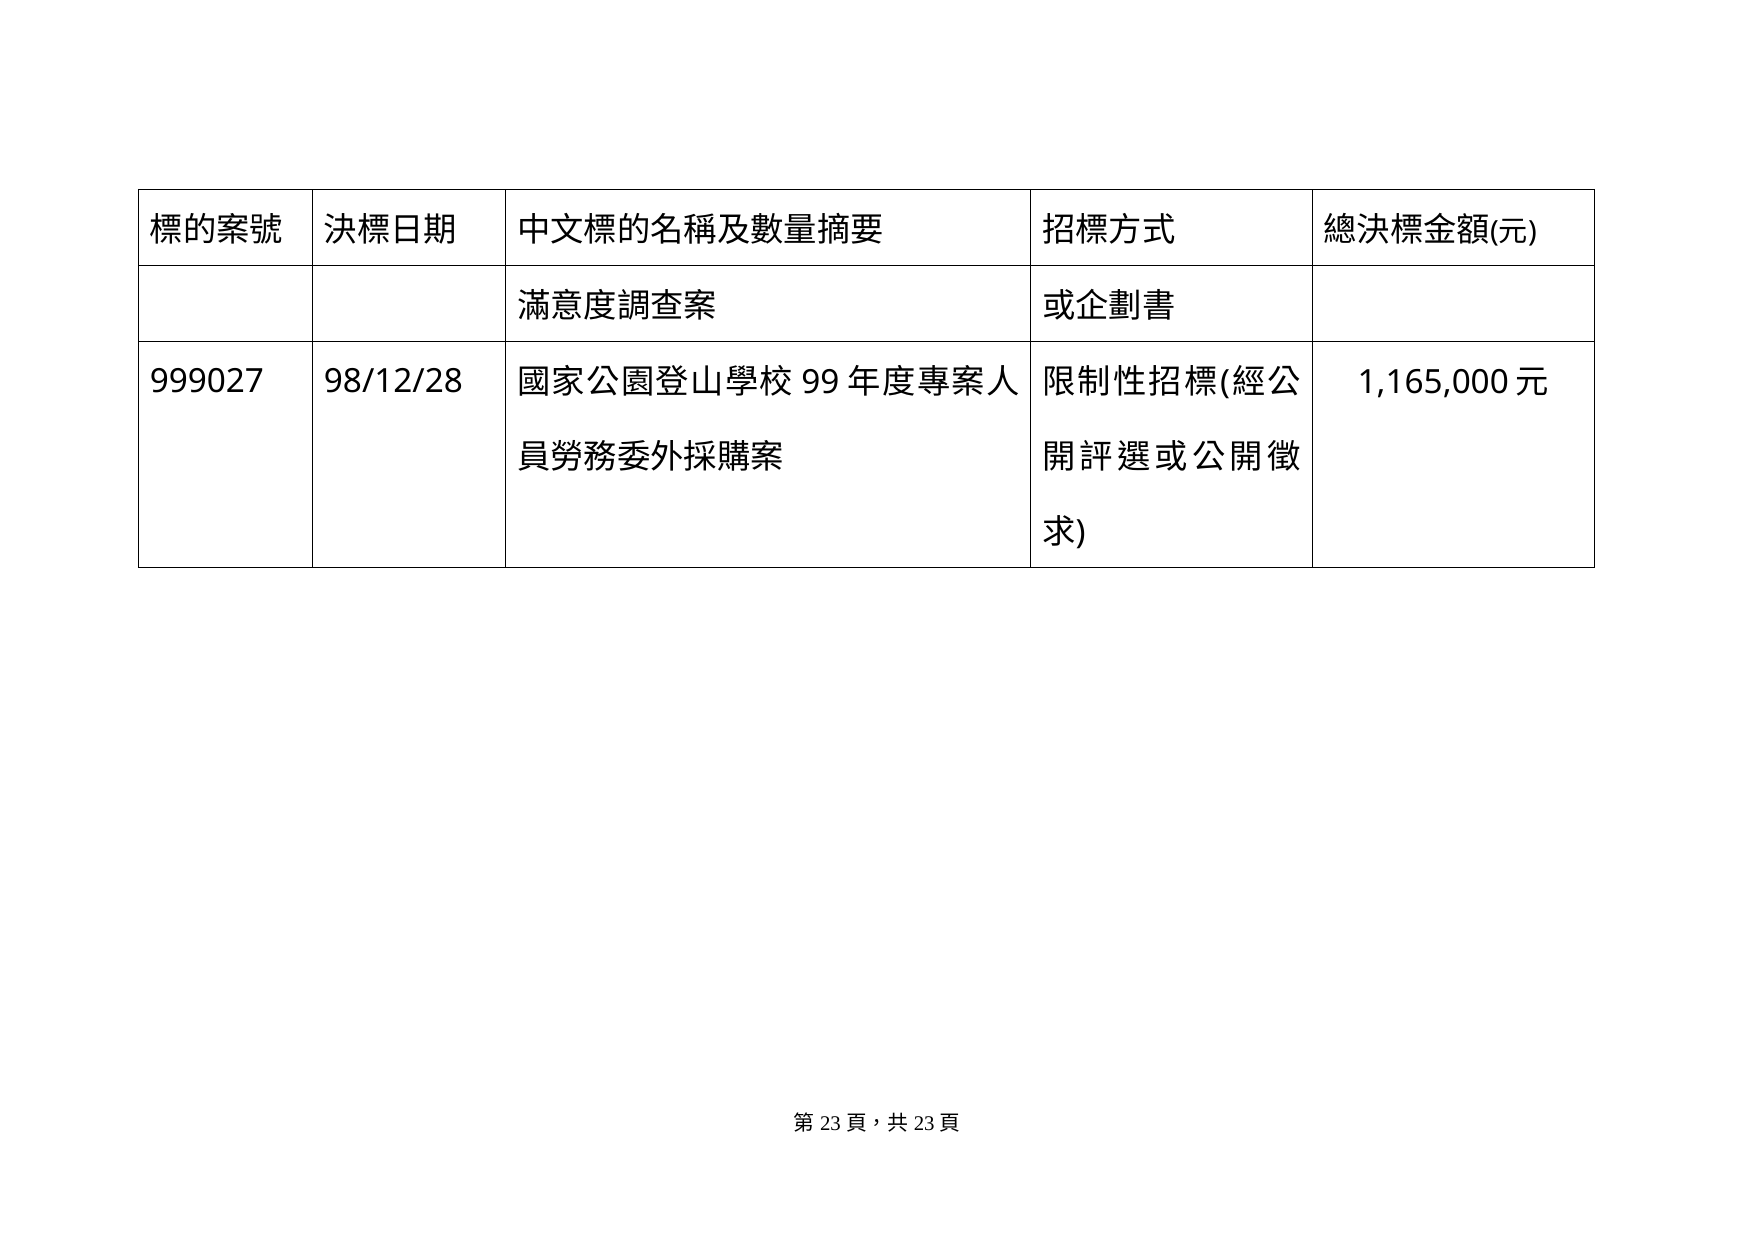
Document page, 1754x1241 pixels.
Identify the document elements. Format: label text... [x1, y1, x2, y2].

table_cell [139, 266, 312, 341]
table_cell [1313, 266, 1594, 341]
table_header 標的案號 [139, 190, 312, 265]
table_header 決標日期 [313, 190, 505, 265]
table_header 招標方式 [1031, 190, 1312, 265]
table_cell 國家公園登山學校99年度專案人員勞務委外採購案 [506, 342, 1030, 567]
table_cell 98/12/28 [313, 342, 505, 567]
table_cell 1,165,000元 [1313, 342, 1594, 567]
table_header 中文標的名稱及數量摘要 [506, 190, 1030, 265]
table_cell 限制性招標(經公開評選或公開徵求) [1031, 342, 1312, 567]
table_cell 滿意度調查案 [506, 266, 1030, 341]
table_header 總決標金額(元) [1313, 190, 1594, 265]
table_cell [313, 266, 505, 341]
table_cell 或企劃書 [1031, 266, 1312, 341]
table_cell 999027 [139, 342, 312, 567]
